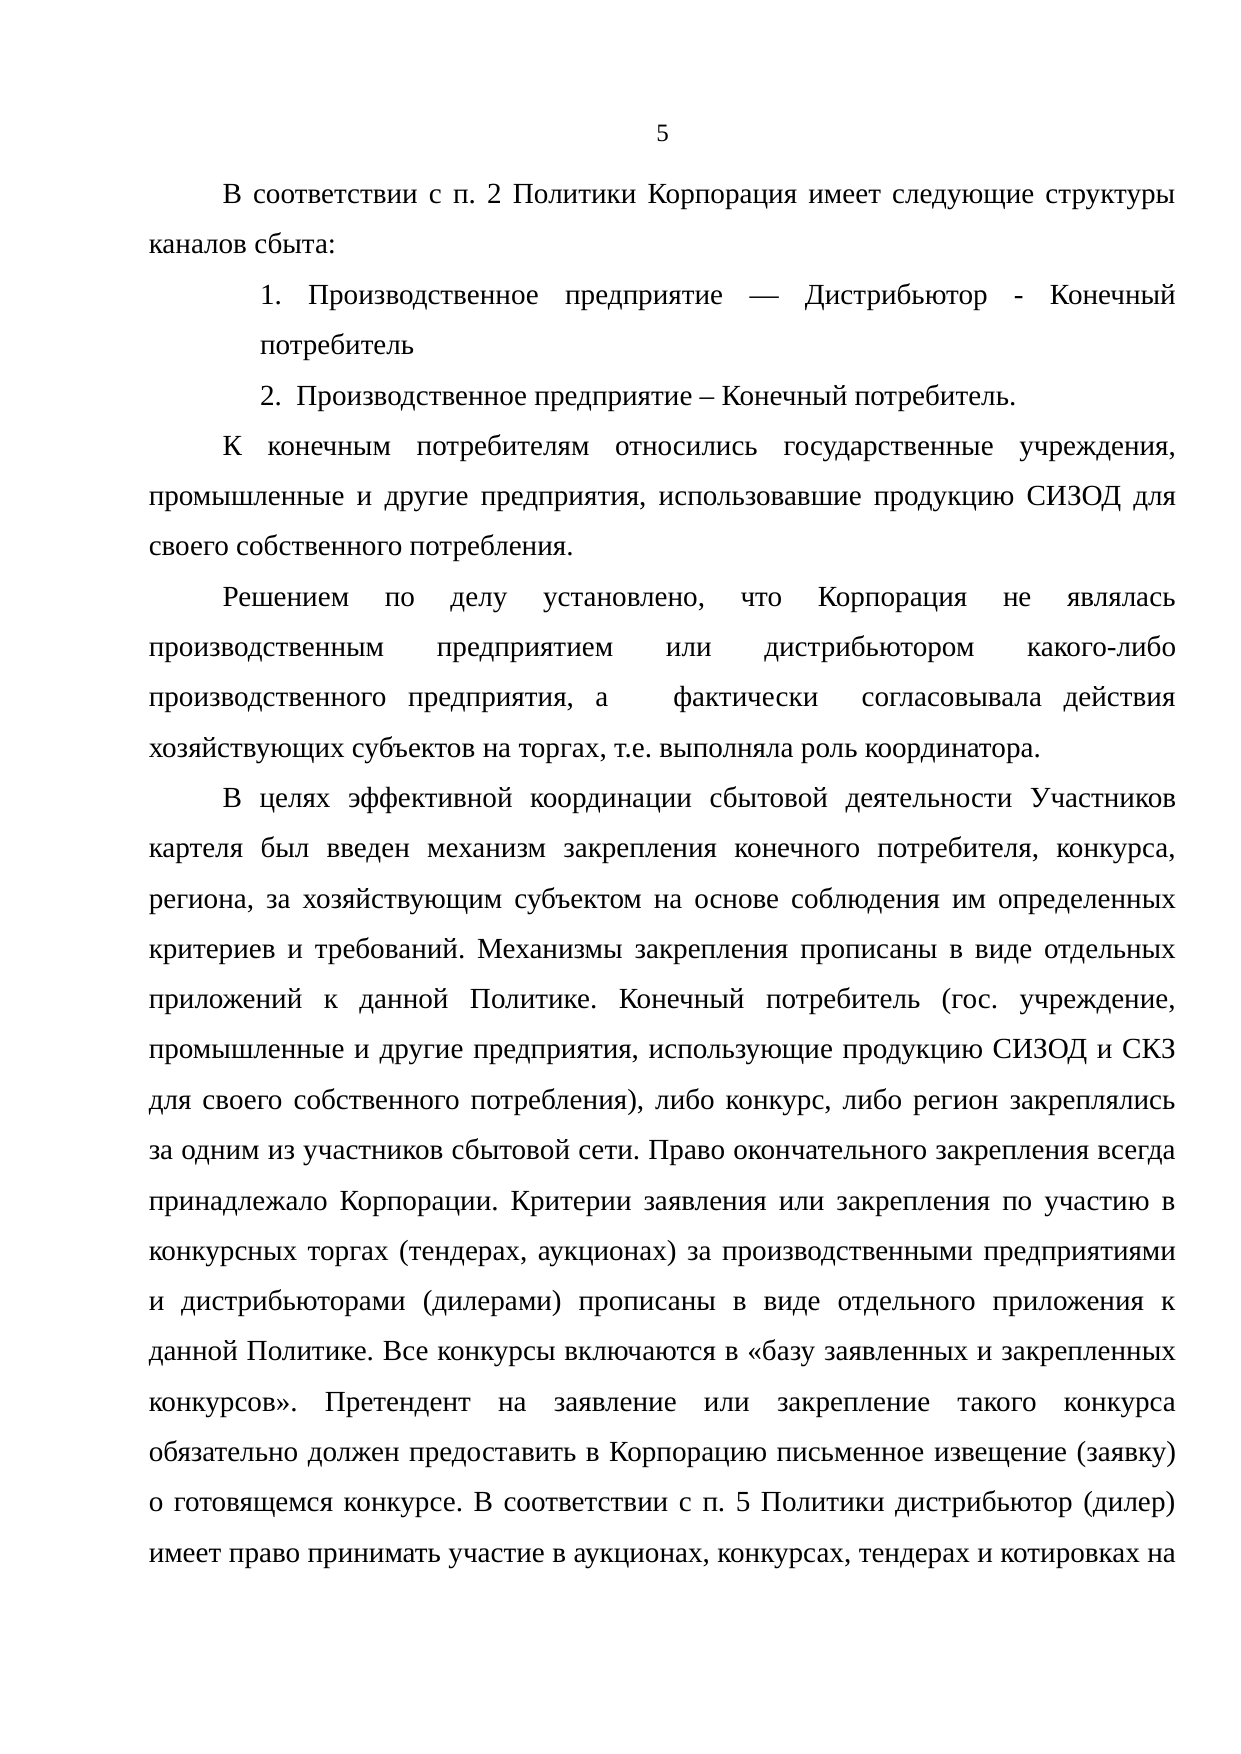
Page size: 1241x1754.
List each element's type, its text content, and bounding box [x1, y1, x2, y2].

text К конечным потребителям относились государственные учреждения, промышленные и другие предприятия, использовавшие продукцию СИЗОД для своего собственного потребления. [148, 428, 1177, 562]
text 2. Производственное предприятие – Конечный потребитель. [260, 378, 1177, 411]
text 1. Производственное предприятие — Дистрибьютор - Конечный потребитель [260, 277, 1177, 361]
text Решением по делу установлено, что Корпорация не являлась производственным предприятием или дистрибьютором какого-либо производственного предприятия, а фактически согласовывала действия хозяйствующих субъектов на торгах, т.е. выполняла роль координатора. [148, 579, 1177, 763]
text В целях эффективной координации сбытовой деятельности Участников картеля был введен механизм закрепления конечного потребителя, конкурса, региона, за хозяйствующим субъектом на основе соблюдения им определенных критериев и требований. Механизмы закрепления прописаны в виде отдельных приложений к данной Политике. Конечный потребитель (гос. учреждение, промышленные и другие предприятия, использующие продукцию СИЗОД и СКЗ для своего собственного потребления), либо конкурс, либо регион закреплялись за одним из участников сбытовой сети. Право окончательного закрепления всегда принадлежало Корпорации. Критерии заявления или закрепления по участию в конкурсных торгах (тендерах, аукционах) за производственными предприятиями и дистрибьюторами (дилерами) прописаны в виде отдельного приложения к данной Политике. Все конкурсы включаются в «базу заявленных и закрепленных конкурсов». Претендент на заявление или закрепление такого конкурса обязательно должен предоставить в Корпорацию письменное извещение (заявку) о готовящемся конкурсе. В соответствии с п. 5 Политики дистрибьютор (дилер) имеет право принимать участие в аукционах, конкурсах, тендерах и котировках на [148, 780, 1177, 1568]
text В соответствии с п. 2 Политики Корпорация имеет следующие структуры каналов сбыта: [148, 176, 1177, 260]
